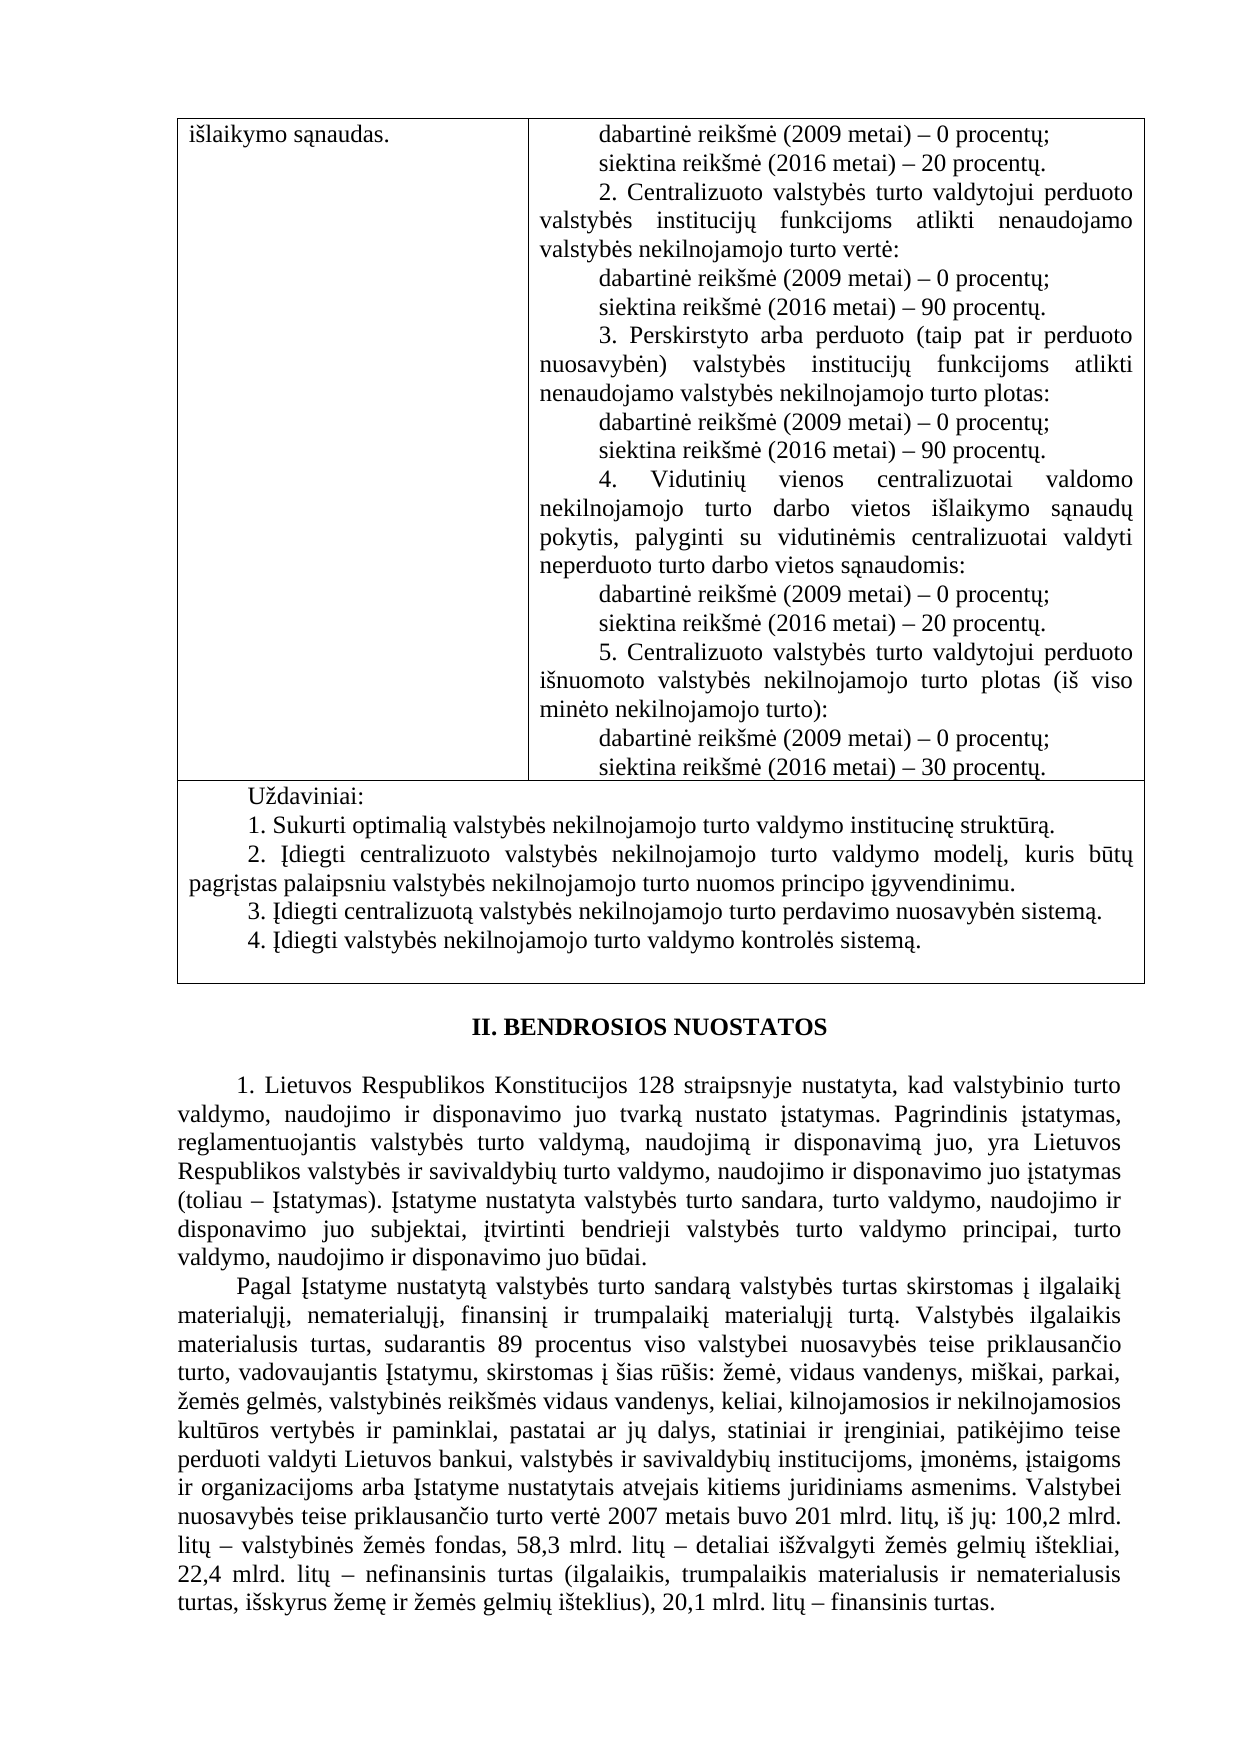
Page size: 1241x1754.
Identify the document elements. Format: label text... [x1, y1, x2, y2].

text Pagal Įstatyme nustatytą valstybės turto sandarą valstybės turtas skirstomas į ilgalaikį materialųjį, nematerialųjį, finansinį ir trumpalaikį materialųjį turtą. Valstybės ilgalaikis materialusis turtas, sudarantis 89 procentus viso valstybei nuosavybės teise priklausančio turto, vadovaujantis Įstatymu, skirstomas į šias rūšis: žemė, vidaus vandenys, miškai, parkai, žemės gelmės, valstybinės reikšmės vidaus vandenys, keliai, kilnojamosios ir nekilnojamosios kultūros vertybės ir paminklai, pastatai ar jų dalys, statiniai ir įrenginiai, patikėjimo teise perduoti valdyti Lietuvos bankui, valstybės ir savivaldybių institucijoms, įmonėms, įstaigoms ir organizacijoms arba Įstatyme nustatytais atvejais kitiems juridiniams asmenims. Valstybei nuosavybės teise priklausančio turto vertė 2007 metais buvo 201 mlrd. litų, iš jų: 100,2 mlrd. litų – valstybinės žemės fondas, 58,3 mlrd. litų – detaliai išžvalgyti žemės gelmių ištekliai, 22,4 mlrd. litų – nefinansinis turtas (ilgalaikis, trumpalaikis materialusis ir nematerialusis turtas, išskyrus žemę ir žemės gelmių išteklius), 20,1 mlrd. litų – finansinis turtas. [177, 1271, 1122, 1616]
text II. BENDROSIOS NUOSTATOS [177, 1012, 1122, 1041]
table_cell išlaikymo sąnaudas. [178, 119, 528, 780]
text 1. Lietuvos Respublikos Konstitucijos 128 straipsnyje nustatyta, kad valstybinio turto valdymo, naudojimo ir disponavimo juo tvarką nustato įstatymas. Pagrindinis įstatymas, reglamentuojantis valstybės turto valdymą, naudojimą ir disponavimą juo, yra Lietuvos Respublikos valstybės ir savivaldybių turto valdymo, naudojimo ir disponavimo juo įstatymas (toliau – Įstatymas). Įstatyme nustatyta valstybės turto sandara, turto valdymo, naudojimo ir disponavimo juo subjektai, įtvirtinti bendrieji valstybės turto valdymo principai, turto valdymo, naudojimo ir disponavimo juo būdai. [177, 1070, 1122, 1271]
table_cell Uždaviniai: 1. Sukurti optimalią valstybės nekilnojamojo turto valdymo institucinę struktūrą. 2. Įdiegti centralizuoto valstybės nekilnojamojo turto valdymo modelį, kuris būtų pagrįstas palaipsniu valstybės nekilnojamojo turto nuomos principo įgyvendinimu. 3. Įdiegti centralizuotą valstybės nekilnojamojo turto perdavimo nuosavybėn sistemą. 4. Įdiegti valstybės nekilnojamojo turto valdymo kontrolės sistemą. [178, 781, 1144, 983]
table_cell dabartinė reikšmė (2009 metai) – 0 procentų; siektina reikšmė (2016 metai) – 20 procentų. 2. Centralizuoto valstybės turto valdytojui perduoto valstybės institucijų funkcijoms atlikti nenaudojamo valstybės nekilnojamojo turto vertė: dabartinė reikšmė (2009 metai) – 0 procentų; siektina reikšmė (2016 metai) – 90 procentų. 3. Perskirstyto arba perduoto (taip pat ir perduoto nuosavybėn) valstybės institucijų funkcijoms atlikti nenaudojamo valstybės nekilnojamojo turto plotas: dabartinė reikšmė (2009 metai) – 0 procentų; siektina reikšmė (2016 metai) – 90 procentų. 4. Vidutinių vienos centralizuotai valdomo nekilnojamojo turto darbo vietos išlaikymo sąnaudų pokytis, palyginti su vidutinėmis centralizuotai valdyti neperduoto turto darbo vietos sąnaudomis: dabartinė reikšmė (2009 metai) – 0 procentų; siektina reikšmė (2016 metai) – 20 procentų. 5. Centralizuoto valstybės turto valdytojui perduoto išnuomoto valstybės nekilnojamojo turto plotas (iš viso minėto nekilnojamojo turto): dabartinė reikšmė (2009 metai) – 0 procentų; siektina reikšmė (2016 metai) – 30 procentų. [529, 119, 1144, 780]
